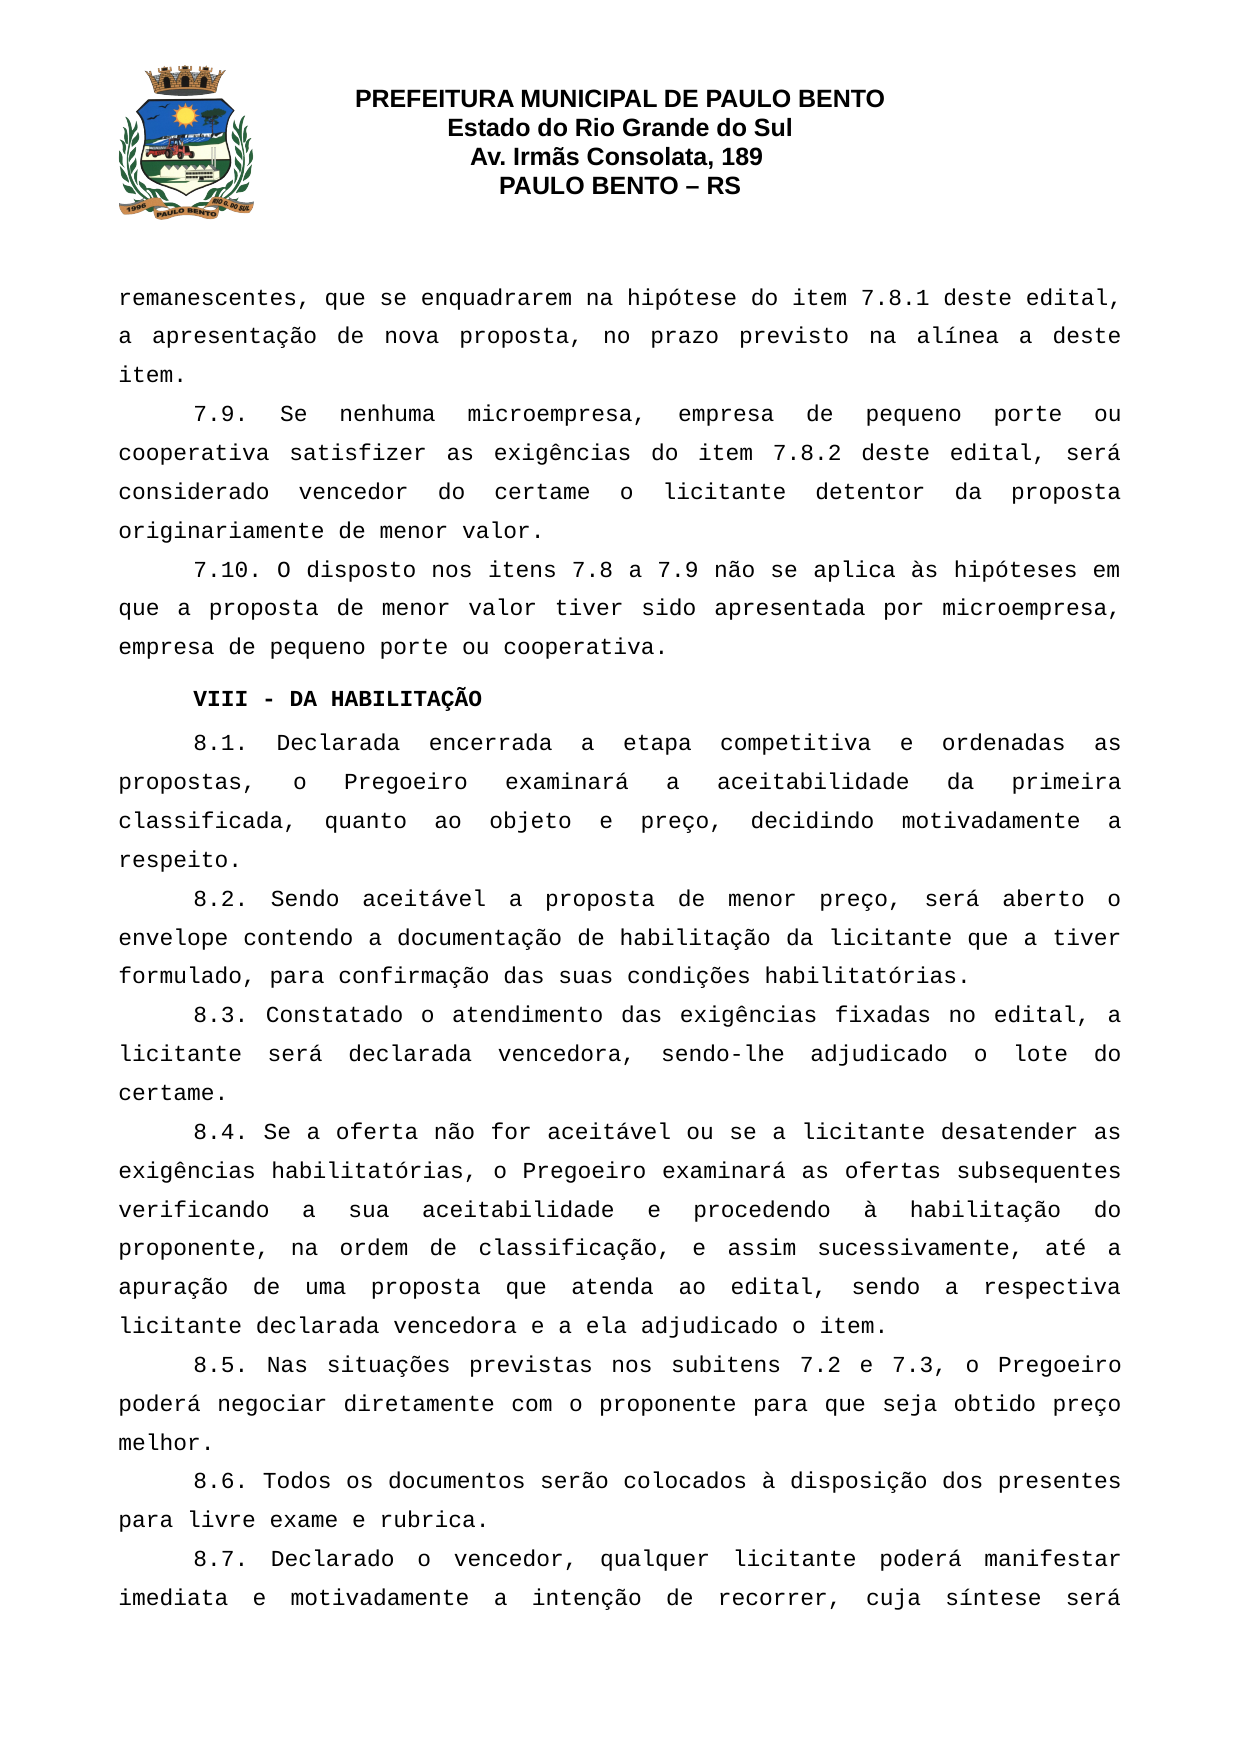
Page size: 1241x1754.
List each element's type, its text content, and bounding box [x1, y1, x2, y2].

text 8.7. Declarado o vencedor, qualquer licitante poderá manifestar imediata e motivadamente a intenção de recorrer, cuja síntese será [118, 1548, 1122, 1612]
picture [118, 65, 254, 220]
text 8.6. Todos os documentos serão colocados à disposição dos presentes para livre exame e rubrica. [118, 1470, 1122, 1535]
text 8.1. Declarada encerrada a etapa competitiva e ordenadas as propostas, o Pregoeiro examinará a aceitabilidade da primeira classificada, quanto ao objeto e preço, decidindo motivadamente a respeito. [118, 732, 1122, 874]
text 8.2. Sendo aceitável a proposta de menor preço, será aberto o envelope contendo a documentação de habilitação da licitante que a tiver formulado, para confirmação das suas condições habilitatórias. [118, 887, 1122, 991]
text 8.3. Constatado o atendimento das exigências fixadas no edital, a licitante será declarada vencedora, sendo-lhe adjudicado o lote do certame. [118, 1004, 1122, 1107]
text 8.4. Se a oferta não for aceitável ou se a licitante desatender as exigências habilitatórias, o Pregoeiro examinará as ofertas subsequentes verificando a sua aceitabilidade e procedendo à habilitação do proponente, na ordem de classificação, e assim sucessivamente, até a apuração de uma proposta que atenda ao edital, sendo a respectiva licitante declarada vencedora e a ela adjudicado o item. [118, 1120, 1122, 1340]
text VIII - DA HABILITAÇÃO [118, 687, 1122, 713]
text 7.10. O disposto nos itens 7.8 a 7.9 não se aplica às hipóteses em que a proposta de menor valor tiver sido apresentada por microempresa, empresa de pequeno porte ou cooperativa. [118, 558, 1122, 662]
text remanescentes, que se enquadrarem na hipótese do item 7.8.1 deste edital, a apresentação de nova proposta, no prazo previsto na alínea a deste item. [118, 286, 1122, 389]
text 8.5. Nas situações previstas nos subitens 7.2 e 7.3, o Pregoeiro poderá negociar diretamente com o proponente para que seja obtido preço melhor. [118, 1353, 1122, 1457]
text 7.9. Se nenhuma microempresa, empresa de pequeno porte ou cooperativa satisfizer as exigências do item 7.8.2 deste edital, será considerado vencedor do certame o licitante detentor da proposta originariamente de menor valor. [118, 402, 1122, 545]
